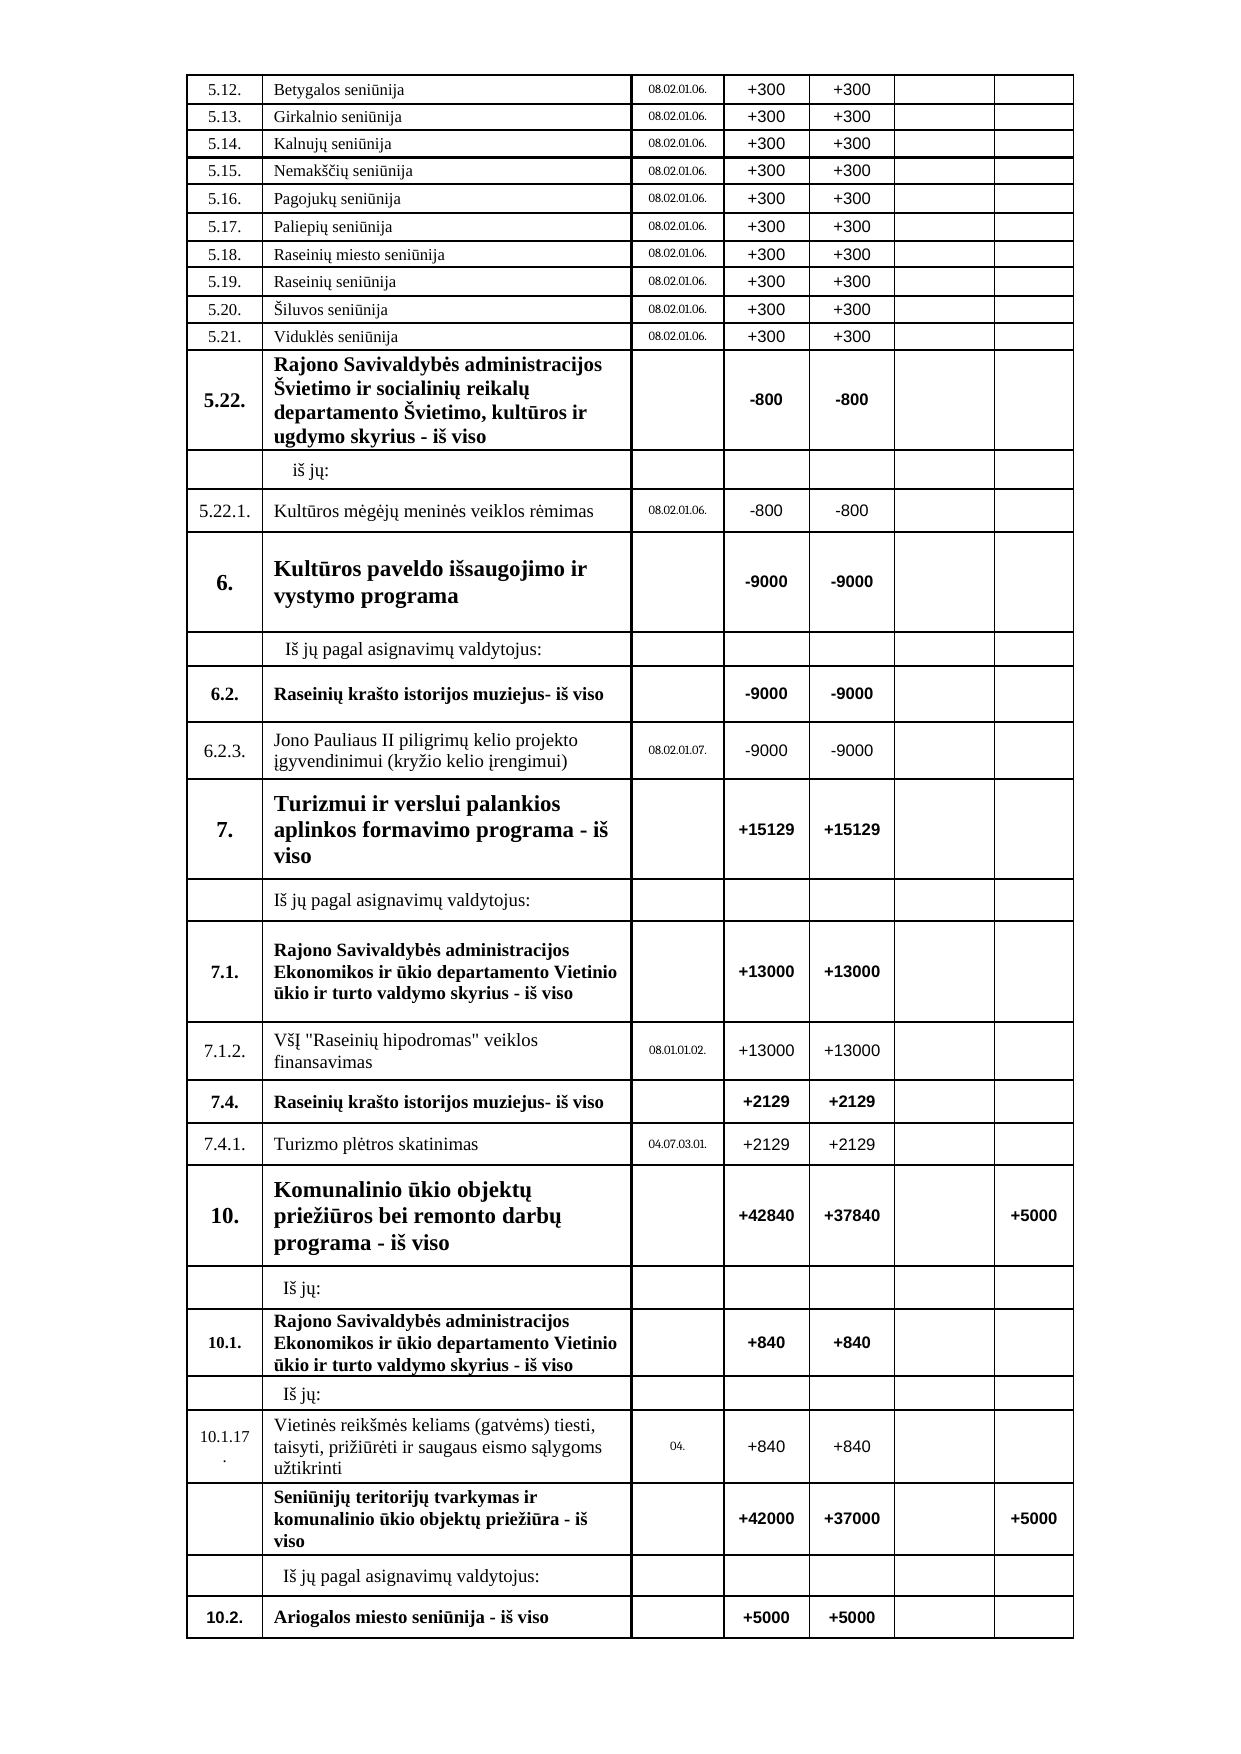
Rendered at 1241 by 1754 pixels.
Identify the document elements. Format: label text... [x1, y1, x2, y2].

table_cell [995, 723, 1073, 778]
table_cell [633, 1597, 723, 1637]
table_cell [995, 1377, 1073, 1409]
table_cell Raseinių krašto istorijos muziejus- iš viso [263, 667, 630, 721]
table_cell +300 [810, 159, 894, 183]
table_cell Rajono Savivaldybės administracijos Ekonomikos ir ūkio departamento Vietinio ūkio ir turto valdymo skyrius - iš viso [263, 1310, 630, 1375]
table_cell [995, 1267, 1073, 1308]
table_cell [995, 880, 1073, 920]
table_cell [725, 633, 809, 664]
table_cell [725, 1267, 809, 1308]
table_cell [895, 1310, 994, 1375]
table_cell [895, 490, 994, 531]
table_cell +300 [810, 105, 894, 128]
table_cell [895, 324, 994, 348]
table_cell 08.02.01.06. [633, 131, 723, 156]
table_cell +2129 [725, 1124, 809, 1164]
table_cell [633, 780, 723, 878]
table_cell Raseinių miesto seniūnija [263, 242, 630, 266]
table_cell [995, 297, 1073, 322]
table_cell [725, 880, 809, 920]
table_cell 5.15. [188, 159, 262, 183]
table_cell 7.4. [188, 1081, 262, 1122]
table_cell [895, 76, 994, 102]
table_cell [633, 922, 723, 1021]
table_cell 08.02.01.07. [633, 723, 723, 778]
table_cell 7.4.1. [188, 1124, 262, 1164]
table_cell Jono Pauliaus II piligrimų kelio projekto įgyvendinimui (kryžio kelio įrengimui) [263, 723, 630, 778]
table_cell Rajono Savivaldybės administracijos Ekonomikos ir ūkio departamento Vietinio ūkio ir turto valdymo skyrius - iš viso [263, 922, 630, 1021]
table_cell Raseinių krašto istorijos muziejus- iš viso [263, 1081, 630, 1122]
table_cell 08.02.01.06. [633, 185, 723, 212]
table_cell [995, 533, 1073, 631]
table_cell [895, 131, 994, 156]
table_cell -9000 [810, 533, 894, 631]
table_cell [895, 268, 994, 295]
table_cell [995, 1310, 1073, 1375]
table_cell +37000 [810, 1484, 894, 1554]
table_cell Iš jų pagal asignavimų valdytojus: [263, 633, 630, 664]
table_cell Nemakščių seniūnija [263, 159, 630, 183]
table_cell 04.07.03.01. [633, 1124, 723, 1164]
table_cell -9000 [725, 533, 809, 631]
table_cell -9000 [725, 667, 809, 721]
table_cell [895, 880, 994, 920]
table_cell [995, 780, 1073, 878]
table_cell Iš jų pagal asignavimų valdytojus: [263, 880, 630, 920]
table_cell +2129 [725, 1081, 809, 1122]
table_cell Girkalnio seniūnija [263, 105, 630, 128]
table_cell +37840 [810, 1166, 894, 1265]
table_cell [633, 1166, 723, 1265]
table_cell [995, 76, 1073, 102]
table_cell [188, 1377, 262, 1409]
table_cell +5000 [725, 1597, 809, 1637]
table_cell Komunalinio ūkio objektų priežiūros bei remonto darbų programa - iš viso [263, 1166, 630, 1265]
table_cell +300 [810, 268, 894, 295]
table_cell -800 [725, 351, 809, 449]
table_cell [895, 723, 994, 778]
table_cell [725, 1556, 809, 1595]
table_cell iš jų: [263, 451, 630, 488]
table_cell [995, 922, 1073, 1021]
table_cell [633, 1377, 723, 1409]
table_cell [633, 667, 723, 721]
table_cell +13000 [810, 922, 894, 1021]
table_cell 08.02.01.06. [633, 76, 723, 102]
table_cell [995, 633, 1073, 664]
table_cell Paliepių seniūnija [263, 214, 630, 239]
table_cell [895, 451, 994, 488]
table_cell Vietinės reikšmės keliams (gatvėms) tiesti, taisyti, prižiūrėti ir saugaus eismo sąlygoms užtikrinti [263, 1411, 630, 1482]
table_cell [725, 451, 809, 488]
table_cell Kultūros mėgėjų meninės veiklos rėmimas [263, 490, 630, 531]
table_cell +15129 [810, 780, 894, 878]
table_cell [188, 451, 262, 488]
table_cell VšĮ "Raseinių hipodromas" veiklos finansavimas [263, 1023, 630, 1079]
table_cell 5.18. [188, 242, 262, 266]
table_cell 08.02.01.06. [633, 242, 723, 266]
table_cell +300 [810, 242, 894, 266]
table_cell Kalnujų seniūnija [263, 131, 630, 156]
table_cell [995, 159, 1073, 183]
table_cell [810, 1267, 894, 1308]
table_cell [633, 1556, 723, 1595]
table_cell [995, 351, 1073, 449]
table_cell +300 [725, 159, 809, 183]
table_cell [810, 451, 894, 488]
table_cell +840 [725, 1310, 809, 1375]
table_cell Raseinių seniūnija [263, 268, 630, 295]
table_cell [895, 1377, 994, 1409]
table_cell Betygalos seniūnija [263, 76, 630, 102]
table_cell 10.1.17. [188, 1411, 262, 1482]
table_cell [188, 633, 262, 664]
table_cell 6.2.3. [188, 723, 262, 778]
table_cell 5.21. [188, 324, 262, 348]
table_cell 10.2. [188, 1597, 262, 1637]
table_cell [895, 1484, 994, 1554]
table_cell +300 [725, 76, 809, 102]
table_cell +42840 [725, 1166, 809, 1265]
table_cell [895, 1166, 994, 1265]
table_cell [895, 633, 994, 664]
table_cell Šiluvos seniūnija [263, 297, 630, 322]
table_cell [810, 1377, 894, 1409]
table_cell Kultūros paveldo išsaugojimo ir vystymo programa [263, 533, 630, 631]
table_cell +300 [725, 324, 809, 348]
table_cell [188, 1556, 262, 1595]
table_cell 7.1. [188, 922, 262, 1021]
table_cell -9000 [810, 723, 894, 778]
table_cell +840 [810, 1310, 894, 1375]
table_cell 08.02.01.06. [633, 214, 723, 239]
table_cell Seniūnijų teritorijų tvarkymas ir komunalinio ūkio objektų priežiūra - iš viso [263, 1484, 630, 1554]
table_cell 5.14. [188, 131, 262, 156]
table_cell +13000 [725, 922, 809, 1021]
table_cell [895, 1081, 994, 1122]
table_cell Ariogalos miesto seniūnija - iš viso [263, 1597, 630, 1637]
table_cell +13000 [725, 1023, 809, 1079]
table_cell Pagojukų seniūnija [263, 185, 630, 212]
table_cell 08.02.01.06. [633, 268, 723, 295]
table_cell [633, 533, 723, 631]
table_cell +840 [725, 1411, 809, 1482]
table_cell +2129 [810, 1124, 894, 1164]
table_cell +300 [810, 131, 894, 156]
table_cell +15129 [725, 780, 809, 878]
table_cell [895, 1023, 994, 1079]
table_cell +300 [725, 185, 809, 212]
table_cell +300 [810, 185, 894, 212]
table_cell [895, 667, 994, 721]
table_cell +5000 [995, 1166, 1073, 1265]
table_cell +42000 [725, 1484, 809, 1554]
table_cell Viduklės seniūnija [263, 324, 630, 348]
table_cell 5.17. [188, 214, 262, 239]
table_cell Turizmo plėtros skatinimas [263, 1124, 630, 1164]
table_cell [995, 1411, 1073, 1482]
table_cell [895, 1411, 994, 1482]
table_cell +300 [810, 297, 894, 322]
table_cell [633, 1081, 723, 1122]
table_cell [995, 490, 1073, 531]
table_cell +300 [725, 214, 809, 239]
table_cell [895, 1124, 994, 1164]
table_cell [995, 214, 1073, 239]
table_cell [810, 880, 894, 920]
table_cell 6.2. [188, 667, 262, 721]
table_cell -9000 [810, 667, 894, 721]
table_cell [895, 214, 994, 239]
table_cell Rajono Savivaldybės administracijos Švietimo ir socialinių reikalų departamento Švietimo, kultūros ir ugdymo skyrius - iš viso [263, 351, 630, 449]
table_cell 08.02.01.06. [633, 105, 723, 128]
table_cell -9000 [725, 723, 809, 778]
table_cell [188, 1484, 262, 1554]
table_cell [995, 105, 1073, 128]
table_cell 08.02.01.06. [633, 159, 723, 183]
table_cell [633, 451, 723, 488]
table_cell [725, 1377, 809, 1409]
table_cell +300 [725, 105, 809, 128]
table_cell [633, 351, 723, 449]
table_cell 10.1. [188, 1310, 262, 1375]
table_cell [895, 105, 994, 128]
table_cell +840 [810, 1411, 894, 1482]
table_cell +5000 [810, 1597, 894, 1637]
table_cell +5000 [995, 1484, 1073, 1554]
table_cell 5.20. [188, 297, 262, 322]
table_cell [995, 667, 1073, 721]
table_cell 5.16. [188, 185, 262, 212]
table_cell 7. [188, 780, 262, 878]
table_cell [188, 1267, 262, 1308]
table_cell [633, 1484, 723, 1554]
table_cell Iš jų: [263, 1377, 630, 1409]
table_cell 5.22. [188, 351, 262, 449]
table_cell [895, 297, 994, 322]
table_cell 6. [188, 533, 262, 631]
table_cell [895, 159, 994, 183]
table_cell +300 [810, 324, 894, 348]
table_cell +2129 [810, 1081, 894, 1122]
table_cell -800 [810, 490, 894, 531]
table_cell 08.02.01.06. [633, 324, 723, 348]
table_cell [995, 131, 1073, 156]
table_cell [895, 780, 994, 878]
table_cell [995, 1124, 1073, 1164]
table_cell 7.1.2. [188, 1023, 262, 1079]
table_cell [633, 1310, 723, 1375]
table_cell 5.13. [188, 105, 262, 128]
table_cell [995, 1556, 1073, 1595]
table_cell Turizmui ir verslui palankios aplinkos formavimo programa - iš viso [263, 780, 630, 878]
table_cell [810, 1556, 894, 1595]
table_cell [995, 268, 1073, 295]
table_cell 08.01.01.02. [633, 1023, 723, 1079]
table_cell +300 [810, 214, 894, 239]
table_cell [895, 1597, 994, 1637]
table_cell [995, 324, 1073, 348]
table_cell +300 [725, 131, 809, 156]
table_cell [895, 1556, 994, 1595]
table_cell [895, 533, 994, 631]
table_cell Iš jų: [263, 1267, 630, 1308]
table_cell 5.19. [188, 268, 262, 295]
table_cell [895, 185, 994, 212]
table_cell -800 [725, 490, 809, 531]
table_cell 5.22.1. [188, 490, 262, 531]
table_cell [995, 1023, 1073, 1079]
table_cell [895, 1267, 994, 1308]
table_cell 08.02.01.06. [633, 297, 723, 322]
table_cell [995, 242, 1073, 266]
table_cell 04. [633, 1411, 723, 1482]
table_cell [810, 633, 894, 664]
table_cell 08.02.01.06. [633, 490, 723, 531]
table_cell +300 [725, 242, 809, 266]
table_cell [633, 880, 723, 920]
table_cell [995, 1597, 1073, 1637]
table_cell Iš jų pagal asignavimų valdytojus: [263, 1556, 630, 1595]
table_cell [995, 451, 1073, 488]
table_cell [895, 351, 994, 449]
table_cell [995, 1081, 1073, 1122]
table_cell +300 [810, 76, 894, 102]
table_cell 5.12. [188, 76, 262, 102]
table_cell +13000 [810, 1023, 894, 1079]
table_cell [633, 633, 723, 664]
table_cell 10. [188, 1166, 262, 1265]
table_cell [995, 185, 1073, 212]
table_cell +300 [725, 268, 809, 295]
table_cell [188, 880, 262, 920]
table_cell -800 [810, 351, 894, 449]
table_cell [633, 1267, 723, 1308]
table_cell [895, 242, 994, 266]
table_cell [895, 922, 994, 1021]
table_cell +300 [725, 297, 809, 322]
